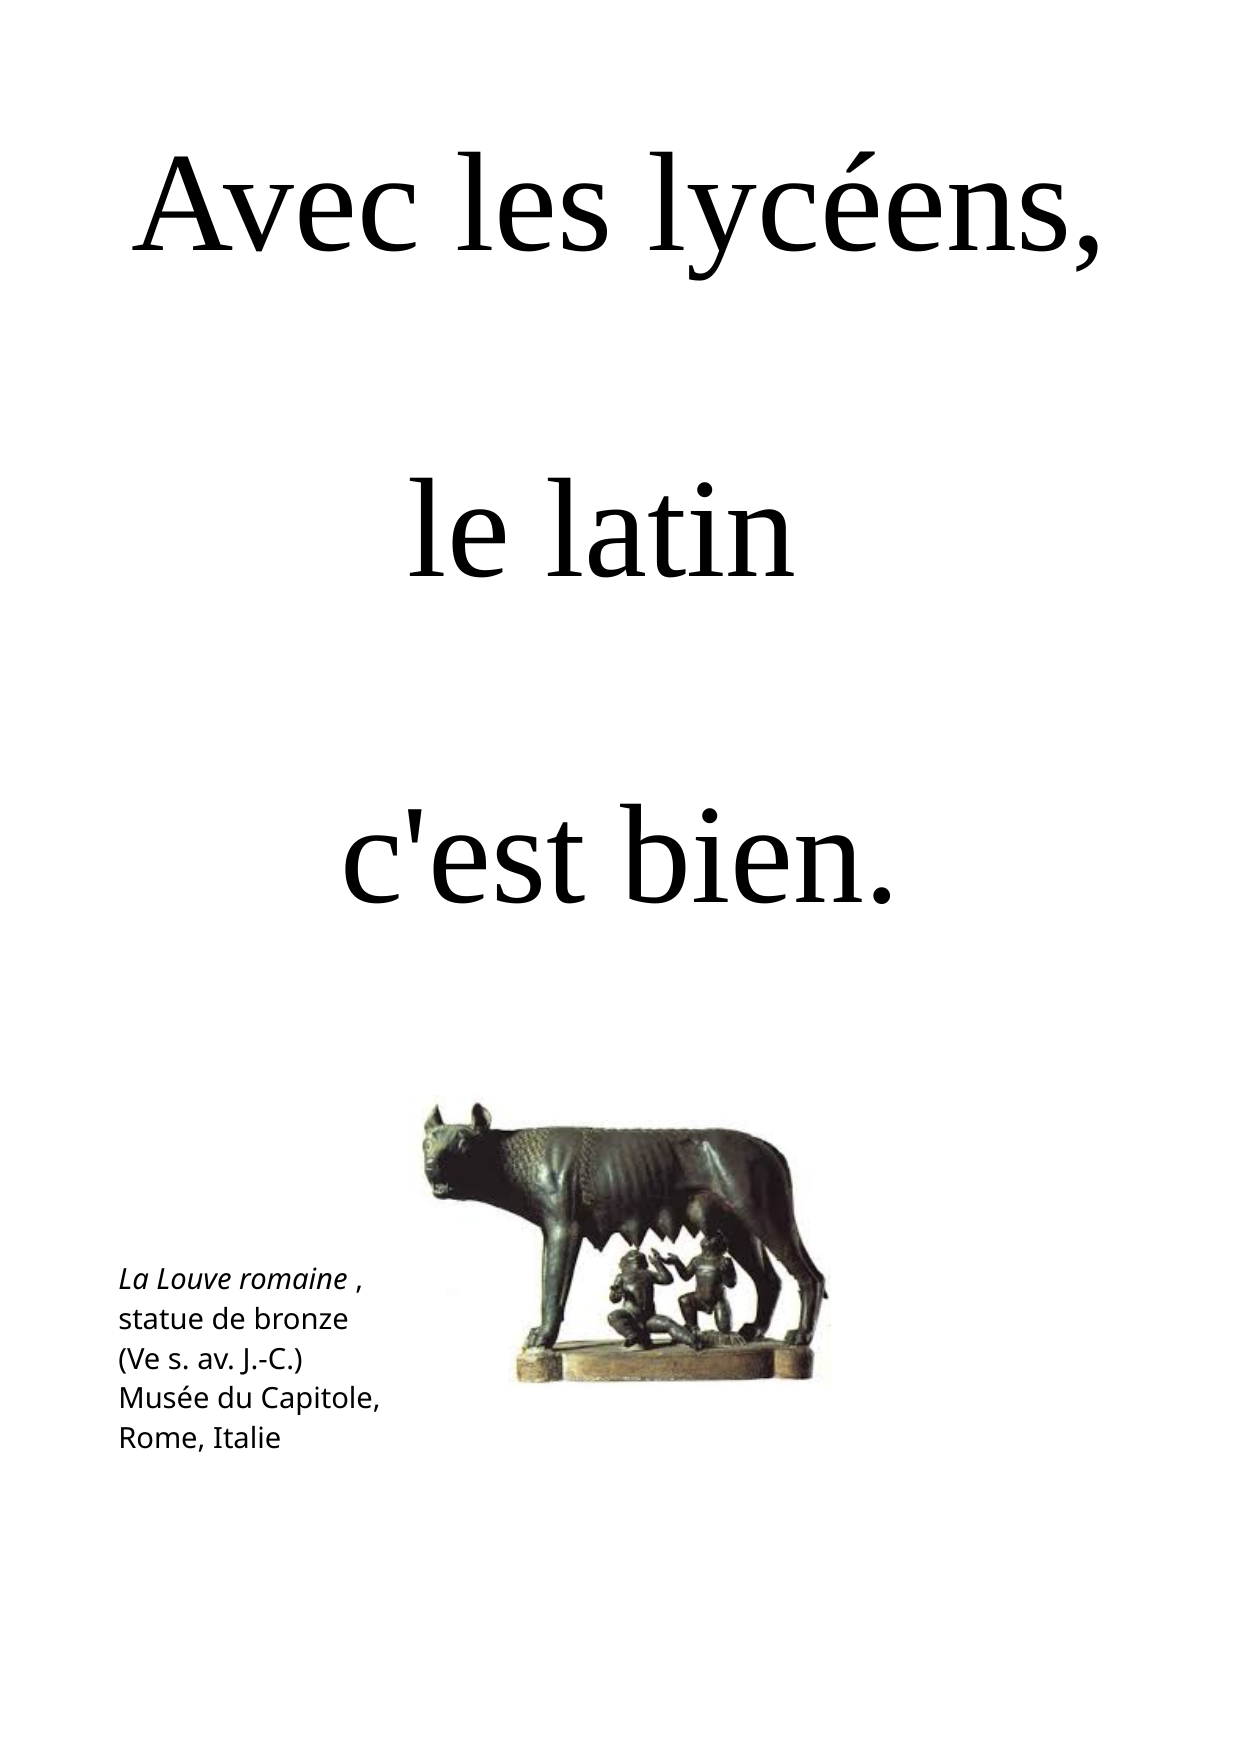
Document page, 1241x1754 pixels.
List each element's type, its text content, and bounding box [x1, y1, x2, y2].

text Avec les lycéens, [118, 118, 1122, 281]
picture [409, 1095, 832, 1388]
text (Ve s. av. J.-C.) Musée du Capitole, Rome, Italie [118, 1338, 1122, 1457]
text La Louve romaine , statue de bronze [118, 1258, 409, 1338]
text c'est bien. [118, 770, 1122, 933]
text [832, 1258, 1122, 1338]
text le latin [118, 444, 1122, 607]
